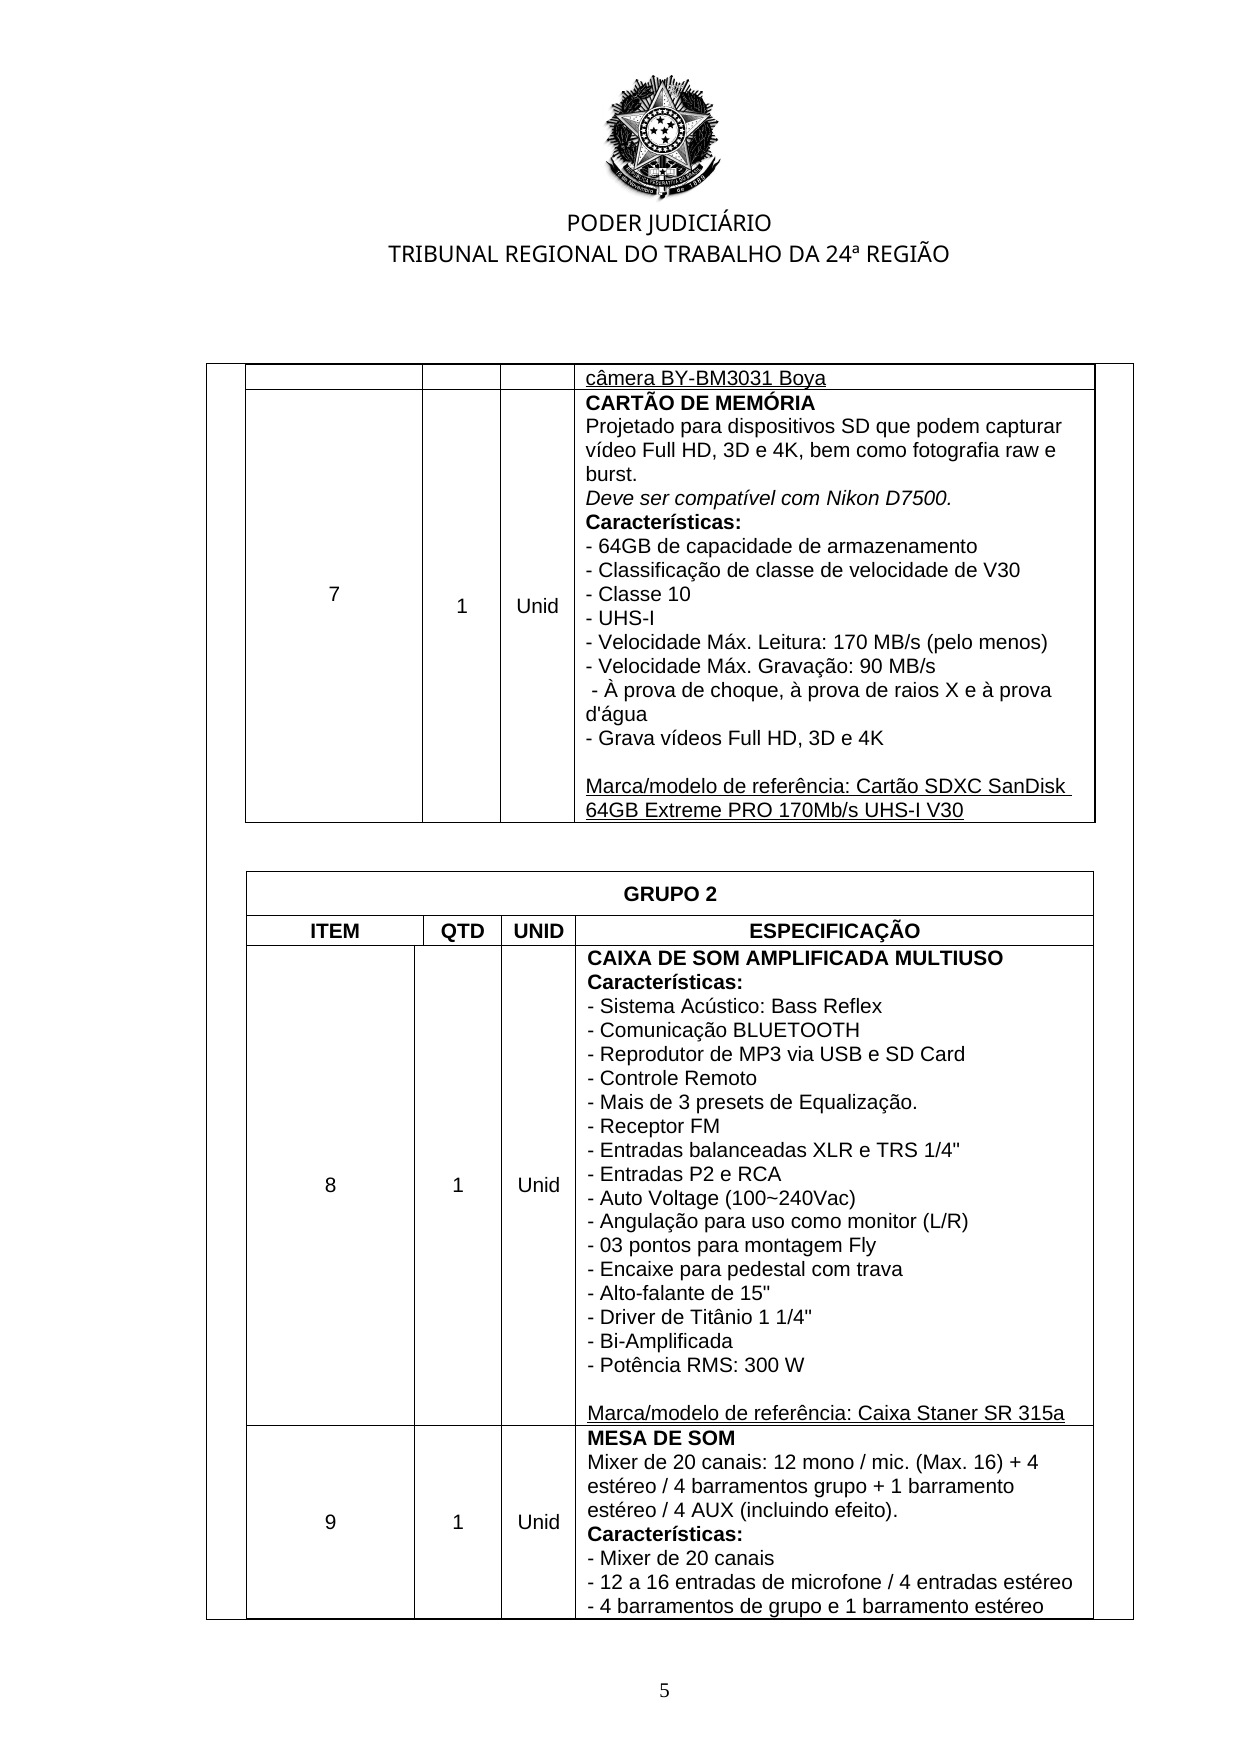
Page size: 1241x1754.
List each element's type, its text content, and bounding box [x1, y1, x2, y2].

table_cell ESPECIFICAÇÃO [576, 916, 1093, 945]
table_cell Unid [502, 946, 575, 1425]
picture [603, 75, 726, 207]
table_cell Unid [502, 1426, 575, 1618]
table_cell 8 [247, 946, 414, 1425]
table_cell CARTÃO DE MEMÓRIA Projetado para dispositivos SD que podem capturar vídeo Full HD, 3D e 4K, bem como fotografia raw e burst. Deve ser compatível com Nikon D7500. Características: - 64GB de capacidade de armazenamento - Classificação de classe de velocidade de V30 - Classe 10 - UHS-I - Velocidade Máx. Leitura: 170 MB/s (pelo menos) - Velocidade Máx. Gravação: 90 MB/s - À prova de choque, à prova de raios X e à prova d'água - Grava vídeos Full HD, 3D e 4K Marca/modelo de referência: Cartão SDXC SanDisk 64GB Extreme PRO 170Mb/s UHS-I V30 [575, 390, 1094, 822]
table_cell 1 [423, 390, 500, 822]
table_cell [207, 364, 1133, 1619]
table_cell [423, 365, 500, 389]
table_cell QTD [424, 916, 501, 945]
table_cell [501, 365, 574, 389]
table_cell câmera BY-BM3031 Boya [575, 365, 1094, 389]
table_cell 7 [246, 390, 422, 822]
table_cell 9 [247, 1426, 414, 1618]
table_cell CAIXA DE SOM AMPLIFICADA MULTIUSO Características: - Sistema Acústico: Bass Reflex - Comunicação BLUETOOTH - Reprodutor de MP3 via USB e SD Card - Controle Remoto - Mais de 3 presets de Equalização. - Receptor FM - Entradas balanceadas XLR e TRS 1/4" - Entradas P2 e RCA - Auto Voltage (100~240Vac) - Angulação para uso como monitor (L/R) - 03 pontos para montagem Fly - Encaixe para pedestal com trava - Alto-falante de 15" - Driver de Titânio 1 1/4" - Bi-Amplificada - Potência RMS: 300 W Marca/modelo de referência: Caixa Staner SR 315a [576, 946, 1093, 1425]
table_cell ITEM [247, 916, 423, 945]
table_cell Unid [501, 390, 574, 822]
table_cell 1 [415, 946, 501, 1425]
table_cell [246, 365, 422, 389]
table_cell 1 [415, 1426, 501, 1618]
table_header GRUPO 2 [247, 872, 1093, 915]
table_cell UNID [502, 916, 575, 945]
table_cell MESA DE SOM Mixer de 20 canais: 12 mono / mic. (Max. 16) + 4 estéreo / 4 barramentos grupo + 1 barramento estéreo / 4 AUX (incluindo efeito). Características: - Mixer de 20 canais - 12 a 16 entradas de microfone / 4 entradas estéreo - 4 barramentos de grupo e 1 barramento estéreo [576, 1426, 1093, 1618]
